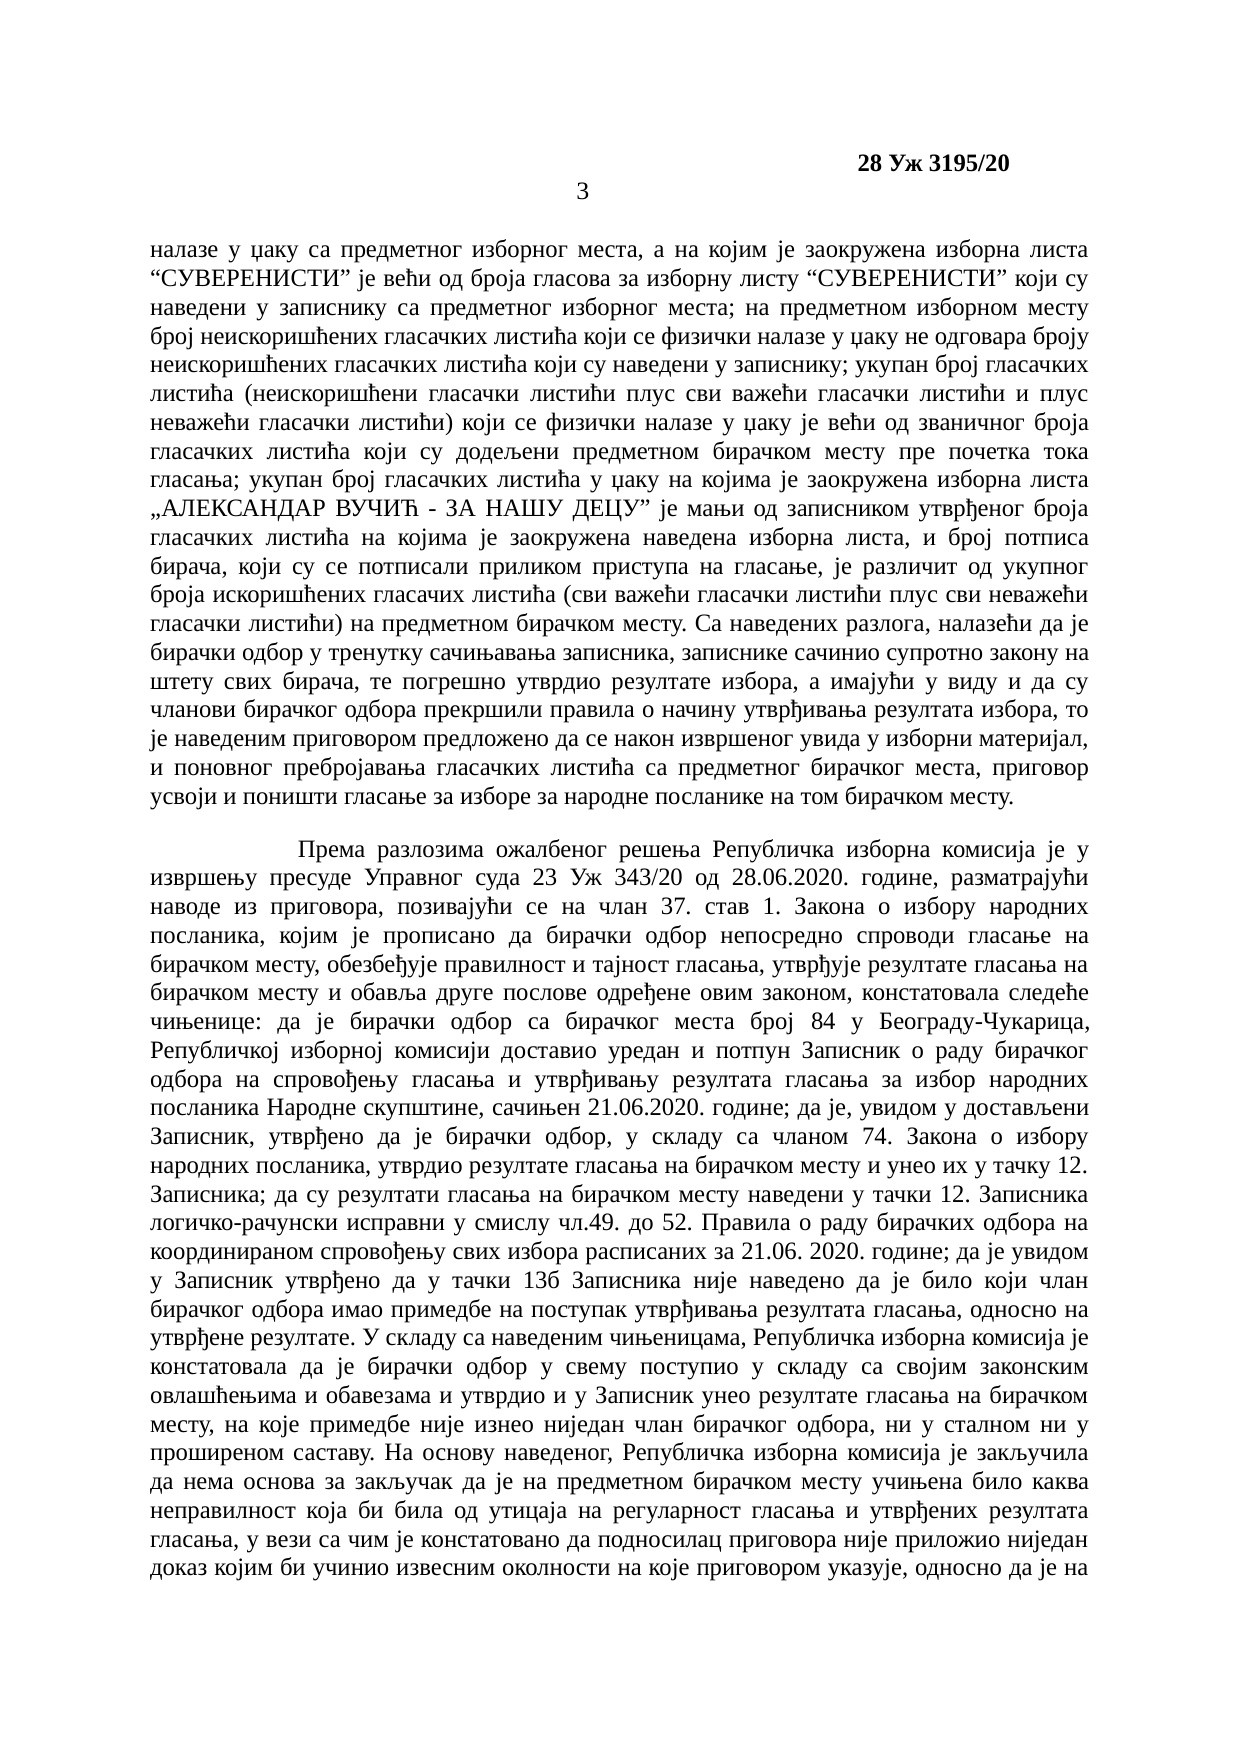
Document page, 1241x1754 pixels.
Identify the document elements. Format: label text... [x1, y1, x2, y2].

text налазе у џаку са предметног изборног места, а на којим је заокружена изборна листа “СУВЕРЕНИСТИ” је већи од броја гласова за изборну листу “СУВЕРЕНИСТИ” који су наведени у записнику са предметног изборног места; на предметном изборном месту број неискоришћених гласачких листића који се физички налазе у џаку не одговара броју неискоришћених гласачких листића који су наведени у записнику; укупан број гласачких листића (неискоришћени гласачки листићи плус сви важећи гласачки листићи и плус неважећи гласачки листићи) који се физички налазе у џаку је већи од званичног броја гласачких листића који су додељени предметном бирачком месту пре почетка тока гласања; укупан број гласачких листића у џаку на којима је заокружена изборна листа „АЛЕКСАНДАР ВУЧИЋ - ЗА НАШУ ДЕЦУ” је мањи од записником утврђеног броја гласачких листића на којима је заокружена наведена изборна листа, и број потписа бирача, који су се потписали приликом приступа на гласање, је различит од укупног броја искоришћених гласачих листића (сви важећи гласачки листићи плус сви неважећи гласачки листићи) на предметном бирачком месту. Са наведених разлога, налазећи да је бирачки одбор у тренутку сачињавања записника, записнике сачинио супротно закону на штету свих бирача, те погрешно утврдио резултате избора, а имајући у виду и да су чланови бирачког одбора прекршили правила о начину утврђивања резултата избора, то је наведеним приговором предложено да се након извршеног увида у изборни материјал, и поновног пребројавања гласачких листића са предметног бирачког места, приговор усвоји и поништи гласање за изборе за народне посланике на том бирачком месту. [150, 234, 1090, 809]
text Према разлозима ожалбеног решења Републичка изборна комисија је у извршењу пресуде Управног суда 23 Уж 343/20 од 28.06.2020. године, разматрајући наводе из приговора, позивајући се на члан 37. став 1. Закона о избору народних посланика, којим је прописано да бирачки одбор непосредно спроводи гласање на бирачком месту, обезбеђује правилност и тајност гласања, утврђује резултате гласања на бирачком месту и обавља друге послове одређене овим законом, констатовала следеће чињенице: да је бирачки одбор са бирачког места број 84 у Београду-Чукарица, Републичкој изборној комисији доставио уредан и потпун Записник о раду бирачког одбора на спровођењу гласања и утврђивању резултата гласања за избор народних посланика Народне скупштине, сачињен 21.06.2020. године; да је, увидом у достављени Записник, утврђено да је бирачки одбор, у складу са чланом 74. Закона о избору народних посланика, утврдио резултате гласања на бирачком месту и унео их у тачку 12. Записника; да су резултати гласања на бирачком месту наведени у тачки 12. Записника логичко-рачунски исправни у смислу чл.49. до 52. Правила о раду бирачких одбора на координираном спровођењу свих избора расписаних за 21.06. 2020. године; да је увидом у Записник утврђено да у тачки 13б Записника није наведено да је било који члан бирачког одбора имао примедбе на поступак утврђивања резултата гласања, односно на утврђене резултате. У складу са наведеним чињеницама, Републичка изборна комисија је констатовала да је бирачки одбор у свему поступио у складу са својим законским овлашћењима и обавезама и утврдио и у Записник унео резултате гласања на бирачком месту, на које примедбе није изнео ниједан члан бирачког одбора, ни у сталном ни у проширеном саставу. На основу наведеног, Републичка изборна комисија је закључила да нема основа за закључак да је на предметном бирачком месту учињена било каква неправилност која би била од утицаја на регуларност гласања и утврђених резултата гласања, у вези са чим је констатовано да подносилац приговора није приложио ниједан доказ којим би учинио извесним околности на које приговором указује, односно да је на [150, 834, 1090, 1581]
